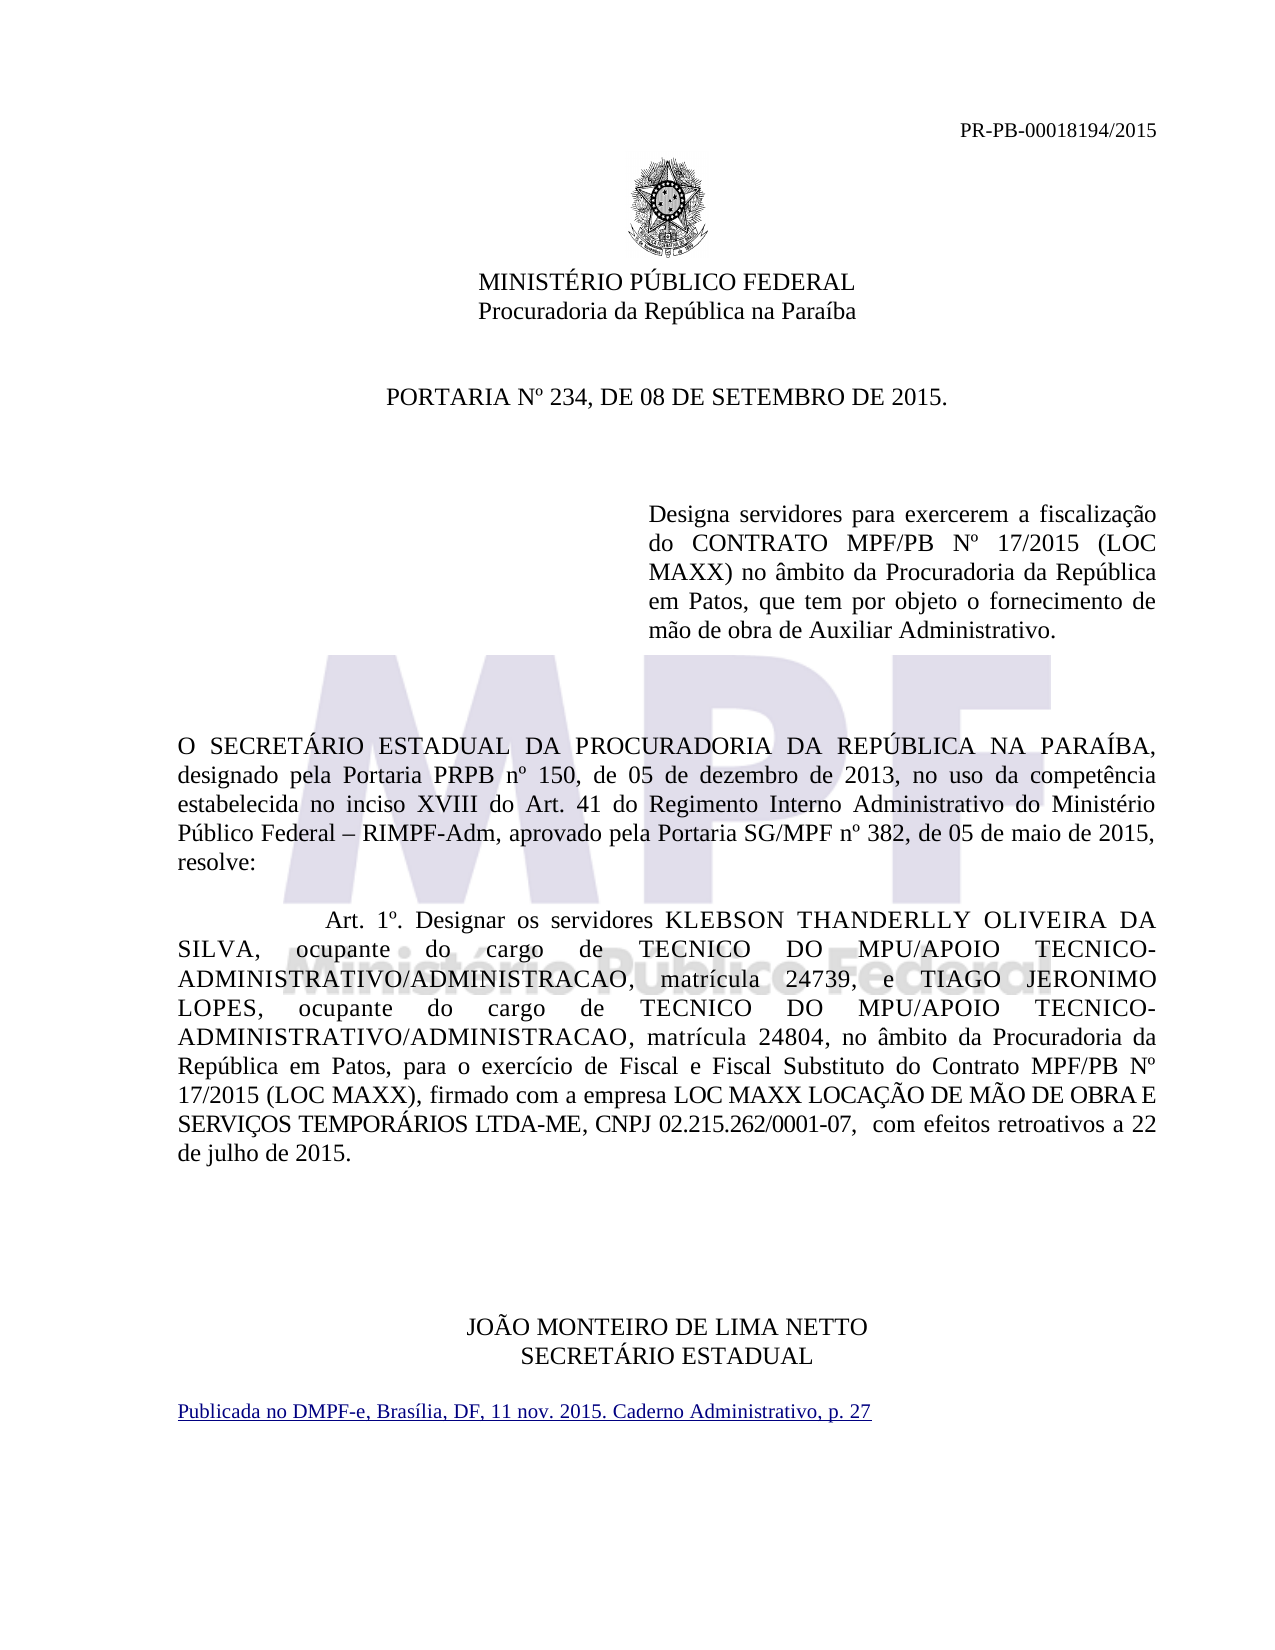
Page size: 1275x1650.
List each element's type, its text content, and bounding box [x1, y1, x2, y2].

text SECRETÁRIO ESTADUAL [177, 1341, 1157, 1370]
text MINISTÉRIO PÚBLICO FEDERAL [177, 267, 1157, 296]
text PR-PB-00018194/2015 [177, 118, 1157, 142]
picture [283, 876, 1051, 905]
picture [283, 655, 1051, 731]
text Designa servidores para exercerem a fiscalização do CONTRATO MPF/PB Nº 17/2015 (LOC MAXX) no âmbito da Procuradoria da República em Patos, que tem por objeto o fornecimento de mão de obra de Auxiliar Administrativo. [648, 498, 1157, 644]
text PORTARIA Nº 234, DE 08 DE SETEMBRO DE 2015. [177, 382, 1157, 411]
picture [625, 151, 709, 258]
text Art. 1º. Designar os servidores KLEBSON THANDERLLY OLIVEIRA DA SILVA, ocupante do cargo de TECNICO DO MPU/APOIO TECNICO-ADMINISTRATIVO/ADMINISTRACAO, matrícula 24739, e TIAGO JERONIMO LOPES, ocupante do cargo de TECNICO DO MPU/APOIO TECNICO-ADMINISTRATIVO/ADMINISTRACAO, matrícula 24804, no âmbito da Procuradoria da República em Patos, para o exercício de Fiscal e Fiscal Substituto do Contrato MPF/PB Nº 17/2015 (LOC MAXX), firmado com a empresa LOC MAXX LOCAÇÃO DE MÃO DE OBRA E SERVIÇOS TEMPORÁRIOS LTDA-ME, CNPJ 02.215.262/0001-07, com efeitos retroativos a 22 de julho de 2015. [177, 905, 1157, 1167]
text Publicada no DMPF-e, Brasília, DF, 11 nov. 2015. Caderno Administrativo, p. 27 [177, 1399, 1157, 1423]
text O SECRETÁRIO ESTADUAL DA PROCURADORIA DA REPÚBLICA NA PARAÍBA, designado pela Portaria PRPB nº 150, de 05 de dezembro de 2013, no uso da competência estabelecida no inciso XVIII do Art. 41 do Regimento Interno Administrativo do Ministério Público Federal – RIMPF-Adm, aprovado pela Portaria SG/MPF nº 382, de 05 de maio de 2015, resolve: [177, 731, 1157, 876]
text JOÃO MONTEIRO DE LIMA NETTO [177, 1312, 1157, 1341]
text Procuradoria da República na Paraíba [177, 296, 1157, 325]
